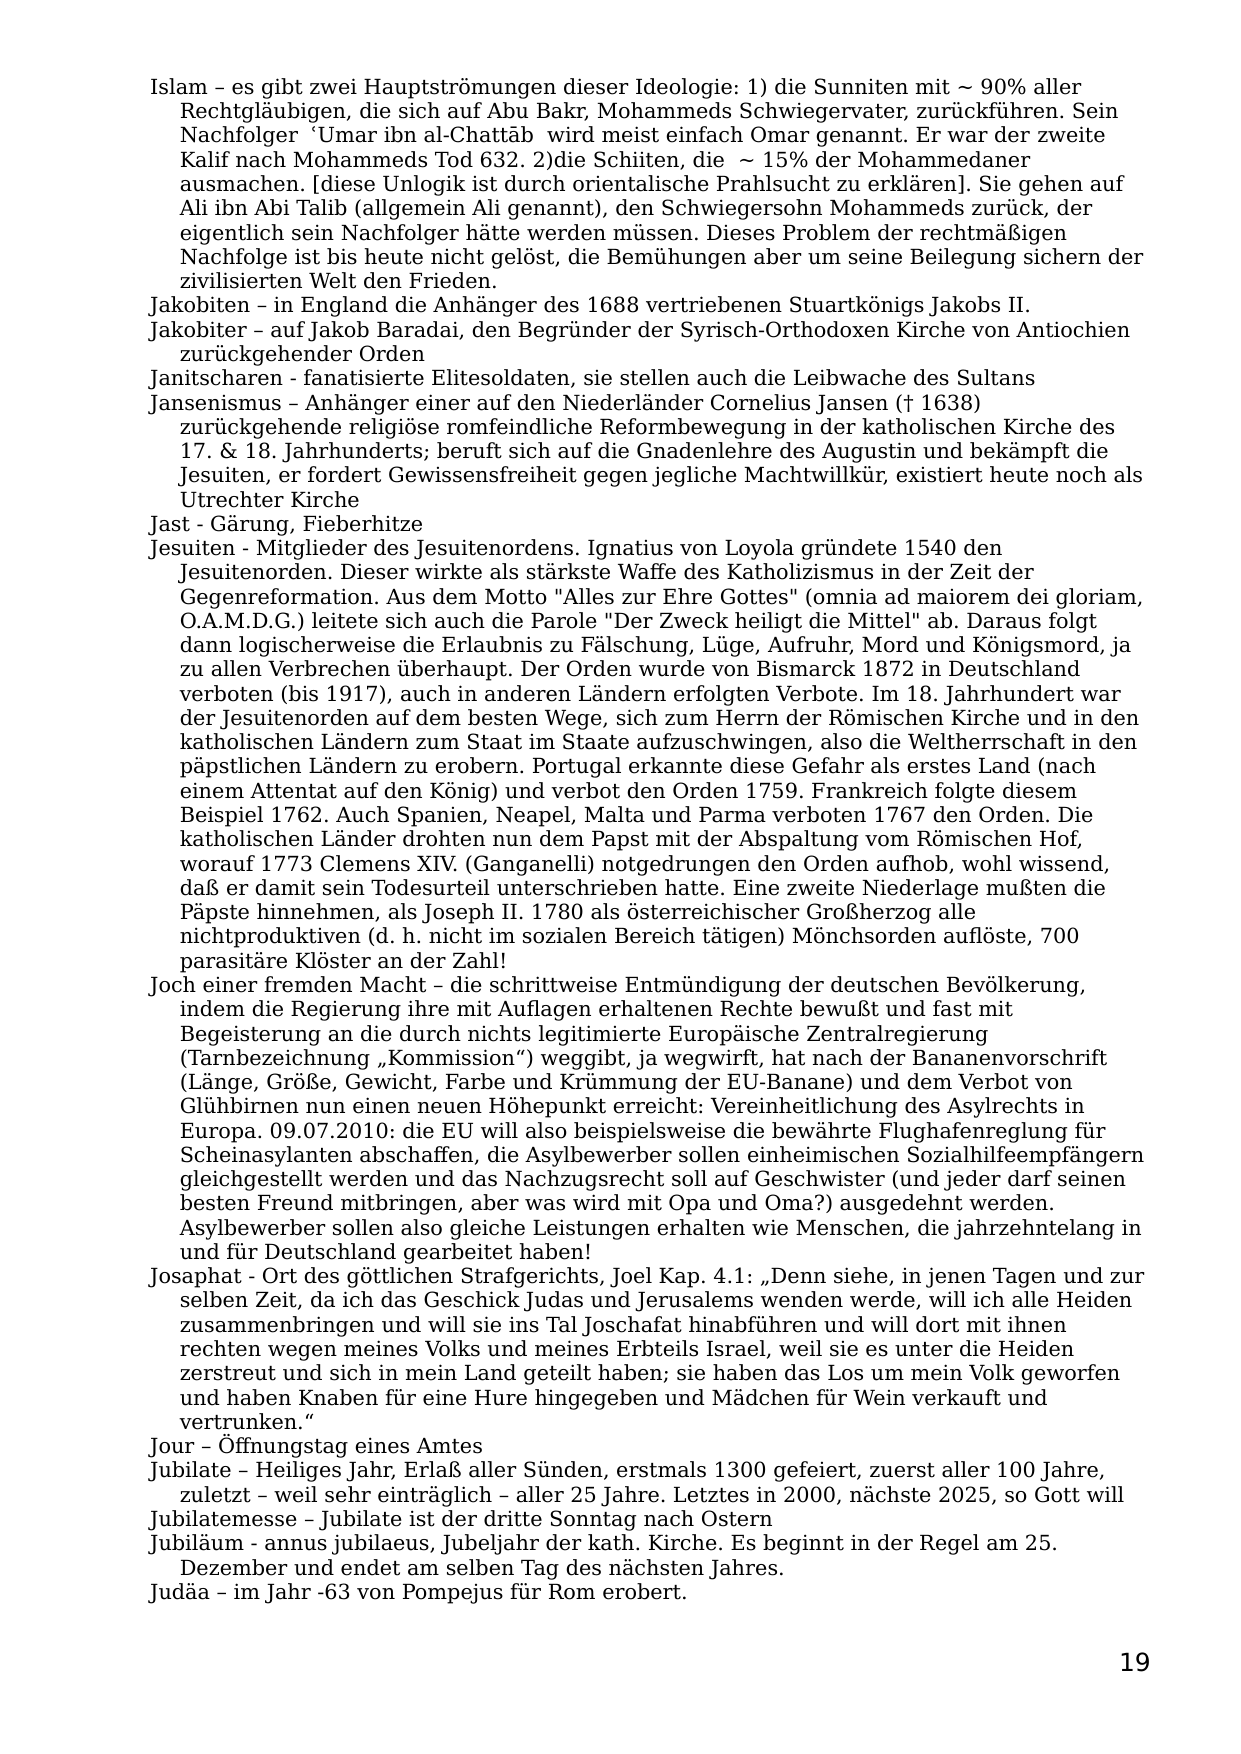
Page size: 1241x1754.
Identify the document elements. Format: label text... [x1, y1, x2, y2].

text Jubiläum - annus jubilaeus, Jubeljahr der kath. Kirche. Es beginnt in der Regel am 25. Dezember und endet am selben Tag des nächsten Jahres. [150, 1531, 1151, 1580]
text Jubilatemesse – Jubilate ist der dritte Sonntag nach Ostern [150, 1507, 1151, 1531]
text Joch einer fremden Macht – die schrittweise Entmündigung der deutschen Bevölkerung, indem die Regierung ihre mit Auflagen erhaltenen Rechte bewußt und fast mit Begeisterung an die durch nichts legitimierte Europäische Zentralregierung (Tarnbezeichnung „Kommission“) weggibt, ja wegwirft, hat nach der Bananenvorschrift (Länge, Größe, Gewicht, Farbe und Krümmung der EU-Banane) und dem Verbot von Glühbirnen nun einen neuen Höhepunkt erreicht: Vereinheitlichung des Asylrechts in Europa. 09.07.2010: die EU will also beispielsweise die bewährte Flughafenreglung für Scheinasylanten abschaffen, die Asylbewerber sollen einheimischen Sozialhilfeempfängern gleichgestellt werden und das Nachzugsrecht soll auf Geschwister (und jeder darf seinen besten Freund mitbringen, aber was wird mit Opa und Oma?) ausgedehnt werden. Asylbewerber sollen also gleiche Leistungen erhalten wie Menschen, die jahrzehntelang in und für Deutschland gearbeitet haben! [150, 973, 1151, 1264]
text Janitscharen - fanatisierte Elitesoldaten, sie stellen auch die Leibwache des Sultans [150, 366, 1151, 391]
text Jakobiten – in England die Anhänger des 1688 vertriebenen Stuartkönigs Jakobs II. [150, 293, 1151, 318]
text Josaphat - Ort des göttlichen Strafgerichts, Joel Kap. 4.1: „Denn siehe, in jenen Tagen und zur selben Zeit, da ich das Geschick Judas und Jerusalems wenden werde, will ich alle Heiden zusammenbringen und will sie ins Tal Joschafat hinabführen und will dort mit ihnen rechten wegen meines Volks und meines Erbteils Israel, weil sie es unter die Heiden zerstreut und sich in mein Land geteilt haben; sie haben das Los um mein Volk geworfen und haben Knaben für eine Hure hingegeben und Mädchen für Wein verkauft und vertrunken.“ [150, 1264, 1151, 1434]
text Judäa – im Jahr -63 von Pompejus für Rom erobert. [150, 1580, 1151, 1604]
text Jubilate – Heiliges Jahr, Erlaß aller Sünden, erstmals 1300 gefeiert, zuerst aller 100 Jahre, zuletzt – weil sehr einträglich – aller 25 Jahre. Letztes in 2000, nächste 2025, so Gott will [150, 1458, 1151, 1507]
text Jakobiter – auf Jakob Baradai, den Begründer der Syrisch-Orthodoxen Kirche von Antiochien zurückgehender Orden [150, 318, 1151, 366]
text Jansenismus – Anhänger einer auf den Niederländer Cornelius Jansen († 1638) zurückgehende religiöse romfeindliche Reformbewegung in der katholischen Kirche des 17. & 18. Jahrhunderts; beruft sich auf die Gnadenlehre des Augustin und bekämpft die Jesuiten, er fordert Gewissensfreiheit gegen jegliche Machtwillkür, existiert heute noch als Utrechter Kirche [150, 391, 1151, 512]
text Islam – es gibt zwei Hauptströmungen dieser Ideologie: 1) die Sunniten mit ~ 90% aller Rechtgläubigen, die sich auf Abu Bakr, Mohammeds Schwiegervater, zurückführen. Sein Nachfolger ʿUmar ibn al-Chattāb wird meist einfach Omar genannt. Er war der zweite Kalif nach Mohammeds Tod 632. 2)die Schiiten, die ~ 15% der Mohammedaner ausmachen. [diese Unlogik ist durch orientalische Prahlsucht zu erklären]. Sie gehen auf Ali ibn Abi Talib (allgemein Ali genannt), den Schwiegersohn Mohammeds zurück, der eigentlich sein Nachfolger hätte werden müssen. Dieses Problem der rechtmäßigen Nachfolge ist bis heute nicht gelöst, die Bemühungen aber um seine Beilegung sichern der zivilisierten Welt den Frieden. [150, 75, 1151, 293]
text Jast - Gärung, Fieberhitze [150, 512, 1151, 536]
text Jesuiten - Mitglieder des Jesuitenordens. Ignatius von Loyola gründete 1540 den Jesuitenorden. Dieser wirkte als stärkste Waffe des Katholizismus in der Zeit der Gegenreformation. Aus dem Motto "Alles zur Ehre Gottes" (omnia ad maiorem dei gloriam, O.A.M.D.G.) leitete sich auch die Parole "Der Zweck heiligt die Mittel" ab. Daraus folgt dann logischerweise die Erlaubnis zu Fälschung, Lüge, Aufruhr, Mord und Königsmord, ja zu allen Verbrechen überhaupt. Der Orden wurde von Bismarck 1872 in Deutschland verboten (bis 1917), auch in anderen Ländern erfolgten Verbote. Im 18. Jahrhundert war der Jesuitenorden auf dem besten Wege, sich zum Herrn der Römischen Kirche und in den katholischen Ländern zum Staat im Staate aufzuschwingen, also die Weltherrschaft in den päpstlichen Ländern zu erobern. Portugal erkannte diese Gefahr als erstes Land (nach einem Attentat auf den König) und verbot den Orden 1759. Frankreich folgte diesem Beispiel 1762. Auch Spanien, Neapel, Malta und Parma verboten 1767 den Orden. Die katholischen Länder drohten nun dem Papst mit der Abspaltung vom Römischen Hof, worauf 1773 Clemens XIV. (Ganganelli) notgedrungen den Orden aufhob, wohl wissend, daß er damit sein Todesurteil unterschrieben hatte. Eine zweite Niederlage mußten die Päpste hinnehmen, als Joseph II. 1780 als österreichischer Großherzog alle nichtproduktiven (d. h. nicht im sozialen Bereich tätigen) Mönchsorden auflöste, 700 parasitäre Klöster an der Zahl! [150, 536, 1151, 973]
text Jour – Öffnungstag eines Amtes [150, 1434, 1151, 1458]
